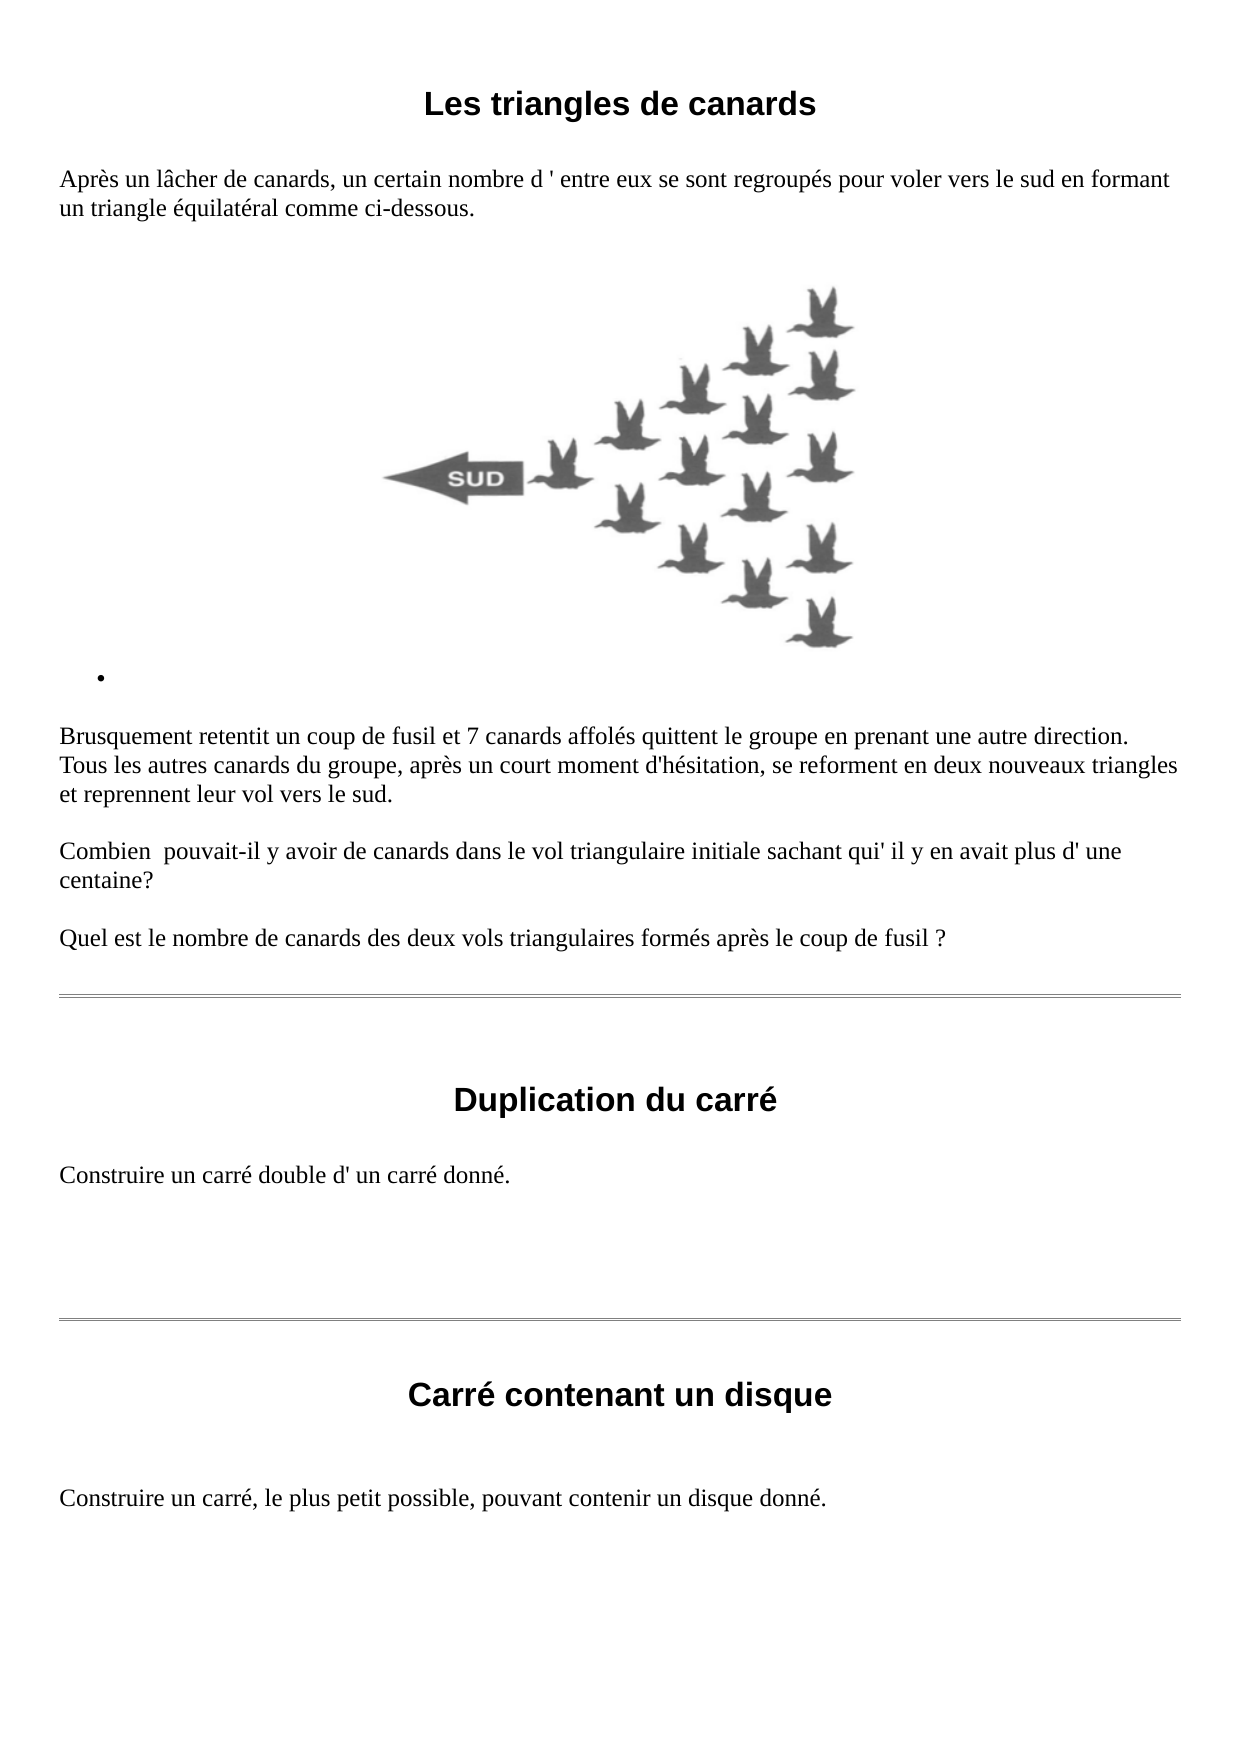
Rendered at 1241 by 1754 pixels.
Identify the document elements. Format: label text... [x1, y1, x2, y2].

subtitle Carré contenant un disque [59, 1375, 1181, 1413]
subtitle Les triangles de canards [59, 84, 1181, 123]
text Brusquement retentit un coup de fusil et 7 canards affolés quittent le groupe en prenant une autre direction. Tous les autres canards du groupe, après un court moment d'hésitation, se reforment en deux nouveaux triangles et reprennent leur vol vers le sud. [59, 721, 1181, 808]
text Construire un carré double d' un carré donné. [59, 1160, 1181, 1189]
subtitle Duplication du carré [59, 1080, 1181, 1119]
text Après un lâcher de canards, un certain nombre d ' entre eux se sont regroupés pour voler vers le sud en formant un triangle équilatéral comme ci-dessous. [59, 164, 1181, 221]
text Quel est le nombre de canards des deux vols triangulaires formés après le coup de fusil ? [59, 923, 1181, 951]
text Construire un carré, le plus petit possible, pouvant contenir un disque donné. [59, 1483, 1181, 1512]
text Combien pouvait-il y avoir de canards dans le vol triangulaire initiale sachant qui' il y en avait plus d' une centaine? [59, 836, 1181, 894]
picture [379, 278, 861, 664]
